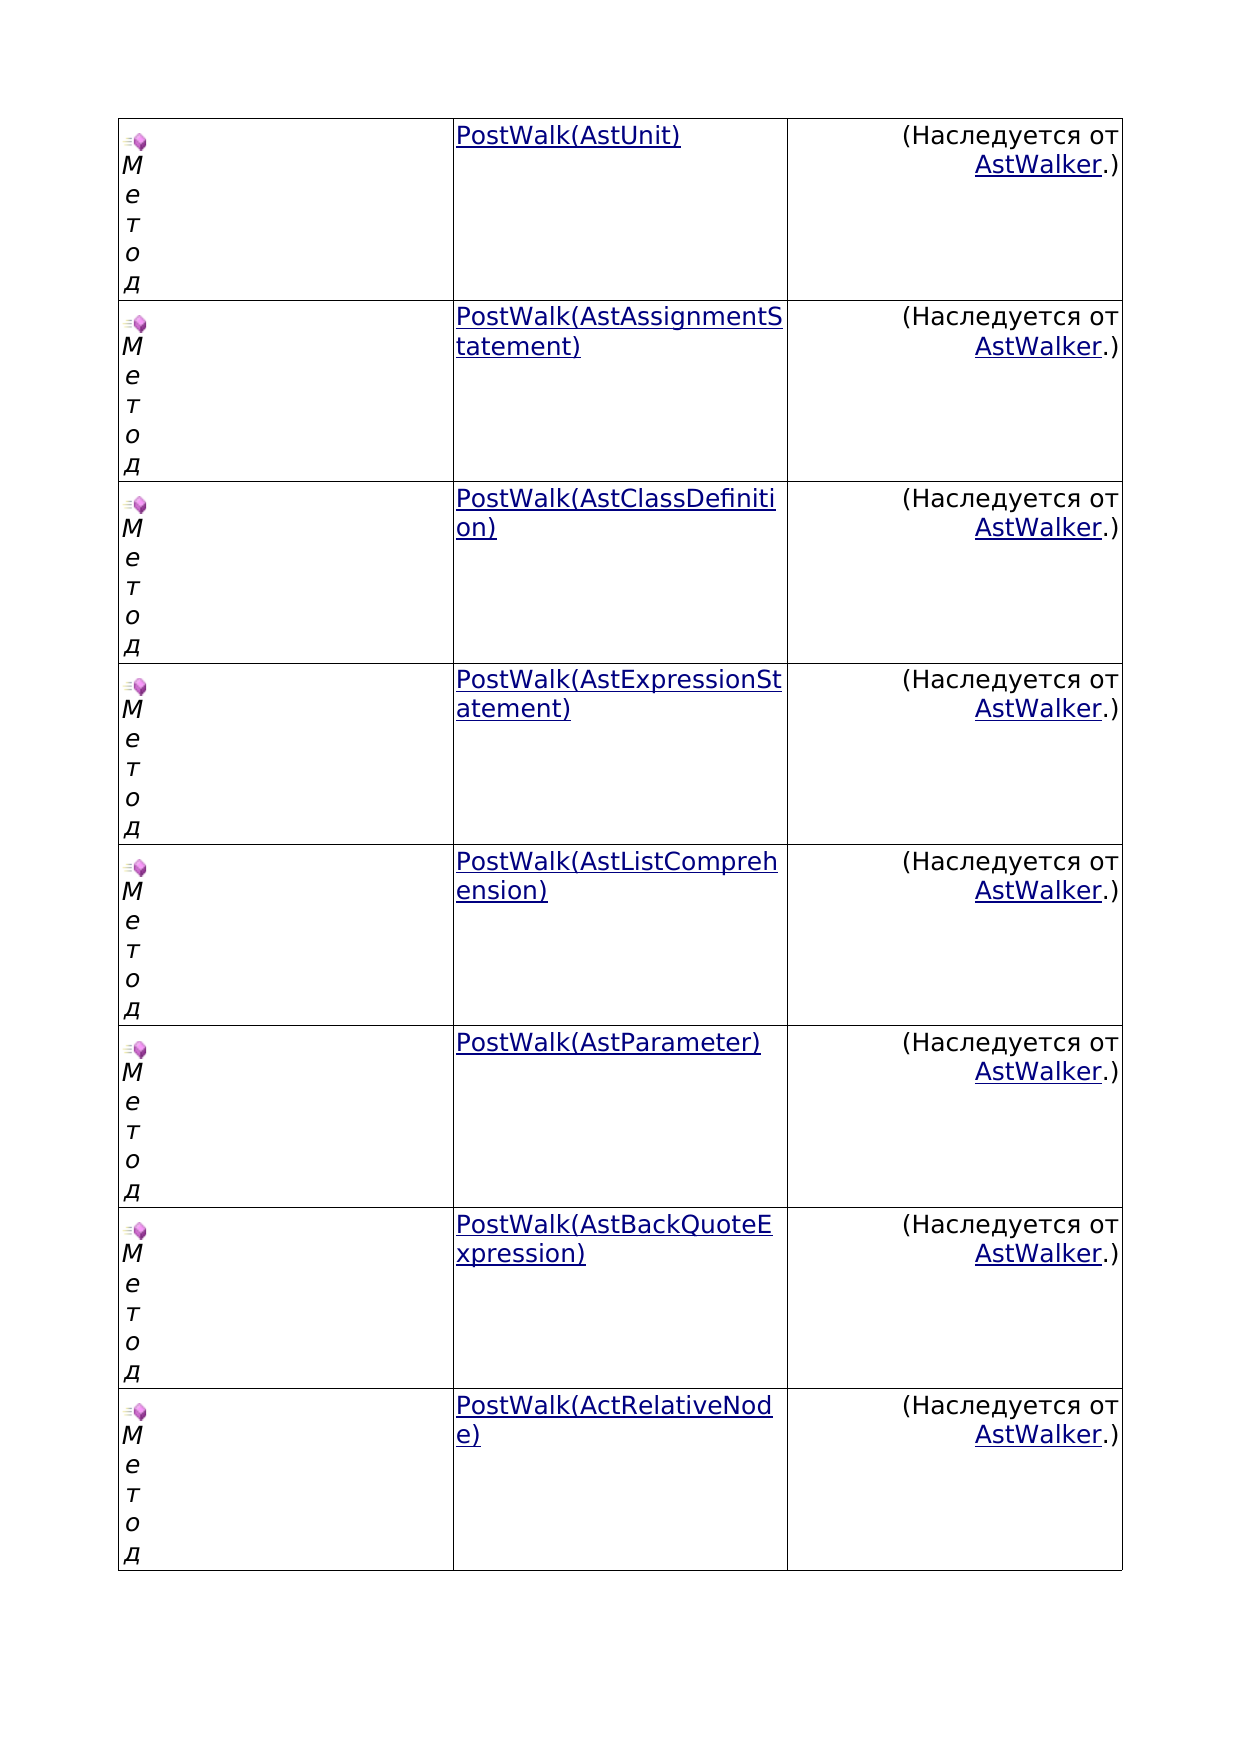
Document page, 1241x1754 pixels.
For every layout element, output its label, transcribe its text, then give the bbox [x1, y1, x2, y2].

picture [121, 496, 147, 514]
table_cell PostWalk(AstUnit) [454, 119, 787, 299]
table_cell (Наследуется от AstWalker.) [788, 1026, 1122, 1207]
table_cell [119, 1026, 453, 1207]
table_cell PostWalk(AstExpressionStatement) [454, 664, 787, 844]
picture [121, 1222, 147, 1240]
table_cell [119, 1389, 453, 1570]
table_cell [119, 482, 453, 662]
table_cell PostWalk(AstParameter) [454, 1026, 787, 1207]
table_cell [119, 845, 453, 1025]
table_cell (Наследуется от AstWalker.) [788, 119, 1122, 299]
picture [121, 1403, 147, 1421]
table_cell [119, 664, 453, 844]
table_cell PostWalk(AstAssignmentStatement) [454, 301, 787, 481]
table_cell [119, 301, 453, 481]
table_cell PostWalk(AstBackQuoteExpression) [454, 1208, 787, 1388]
picture [121, 1041, 147, 1059]
table_cell (Наследуется от AstWalker.) [788, 482, 1122, 662]
picture [121, 678, 147, 696]
table_cell (Наследуется от AstWalker.) [788, 1208, 1122, 1388]
table_cell (Наследуется от AstWalker.) [788, 1389, 1122, 1570]
table_cell (Наследуется от AstWalker.) [788, 664, 1122, 844]
picture [121, 859, 147, 877]
table_cell [119, 1208, 453, 1388]
table_cell PostWalk(ActRelativeNode) [454, 1389, 787, 1570]
table_cell PostWalk(AstClassDefinition) [454, 482, 787, 662]
table_cell (Наследуется от AstWalker.) [788, 301, 1122, 481]
table_cell (Наследуется от AstWalker.) [788, 845, 1122, 1025]
picture [121, 133, 147, 151]
table_cell [119, 119, 453, 299]
picture [121, 315, 147, 333]
table_cell PostWalk(AstListComprehension) [454, 845, 787, 1025]
